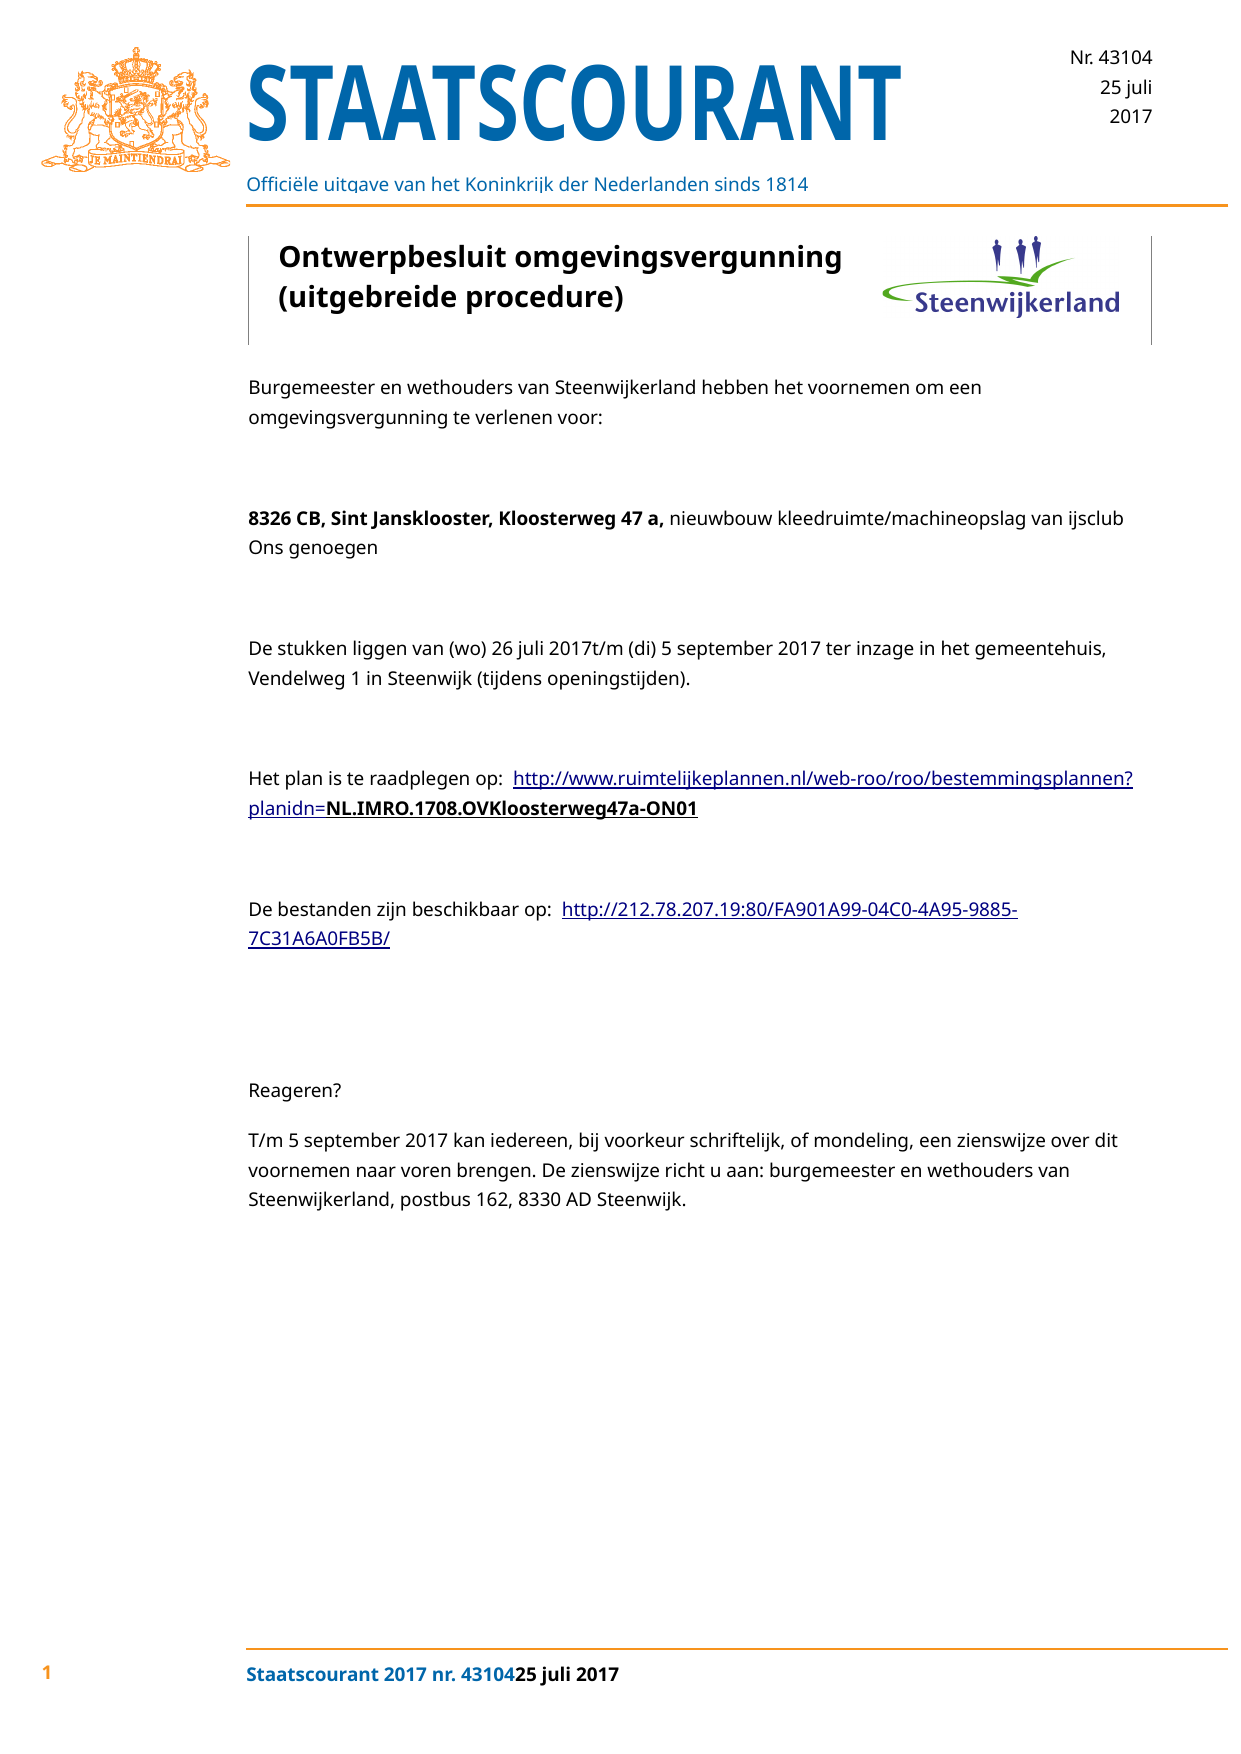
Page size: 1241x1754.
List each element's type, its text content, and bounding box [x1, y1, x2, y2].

text T/m 5 september 2017 kan iedereen, bij voorkeur schriftelijk, of mondeling, een zienswijze over dit voornemen naar voren brengen. De zienswijze richt u aan: burgemeester en wethouders van Steenwijkerland, postbus 162, 8330 AD Steenwijk. [248, 1127, 1152, 1212]
text Burgemeester en wethouders van Steenwijkerland hebben het voornemen om een omgevingsvergunning te verlenen voor: [248, 374, 1152, 429]
picture [882, 236, 1119, 318]
picture [41, 47, 231, 172]
text De bestanden zijn beschikbaar op: http://212.78.207.19:80/FA901A99-04C0-4A95-9885-7C31A6A0FB5B/ [248, 896, 1152, 951]
text Reageren? [248, 1077, 1152, 1102]
text 8326 CB, Sint Jansklooster, Kloosterweg 47 a, nieuwbouw kleedruimte/machineopslag van ijsclub Ons genoegen [248, 505, 1152, 560]
table_header [850, 236, 1151, 345]
table_header Ontwerpbesluit omgevingsvergunning (uitgebreide procedure) [249, 236, 850, 345]
text De stukken liggen van (wo) 26 juli 2017t/m (di) 5 september 2017 ter inzage in het gemeentehuis, Vendelweg 1 in Steenwijk (tijdens openingstijden). [248, 635, 1152, 690]
text Het plan is te raadplegen op: http://www.ruimtelijkeplannen.nl/web-roo/roo/bestemmingsplannen?planidn=NL.IMRO.1708.OVKloosterweg47a-ON01 [248, 766, 1152, 821]
